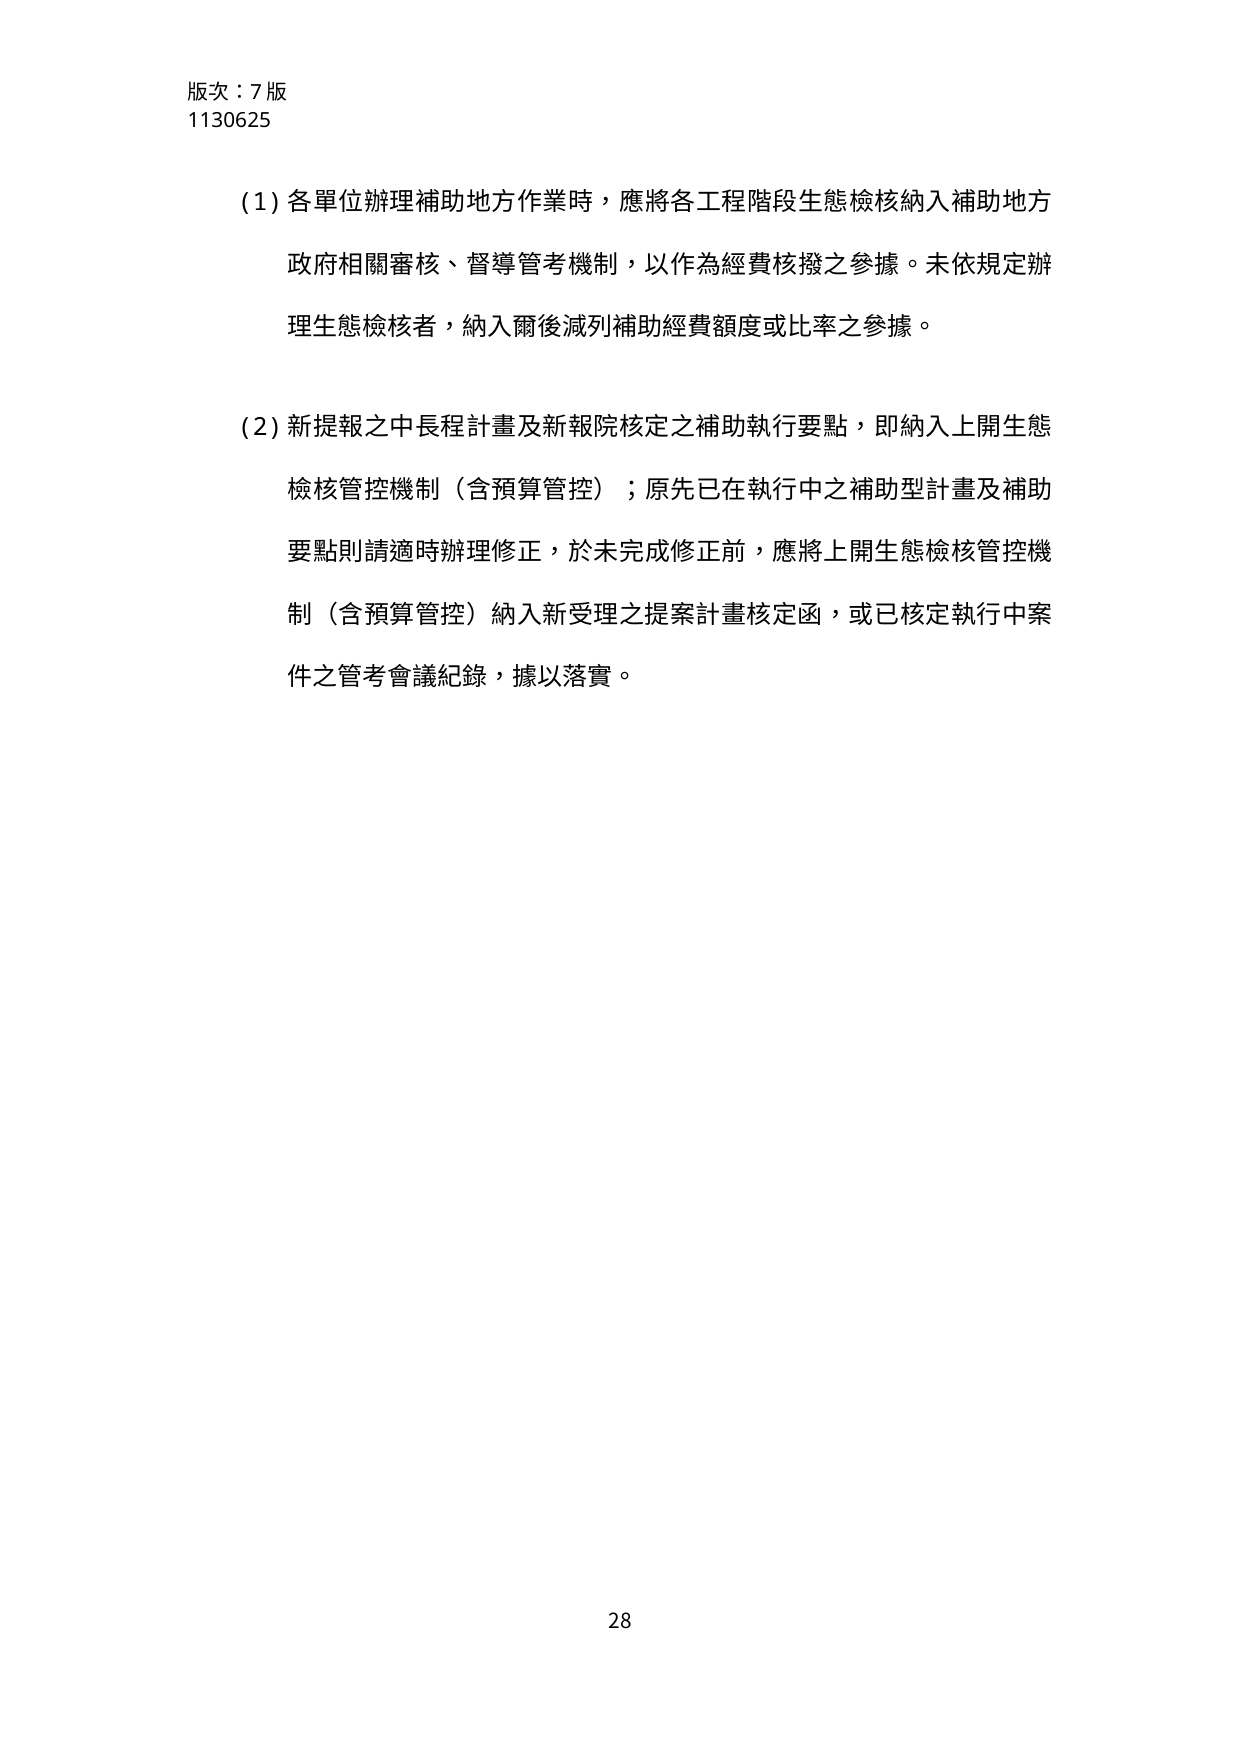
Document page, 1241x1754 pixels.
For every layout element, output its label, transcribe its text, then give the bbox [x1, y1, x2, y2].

list 各單位辦理補助地方作業時，應將各工程階段生態檢核納入補助地方政府相關審核、督導管考機制，以作為經費核撥之參據。未依規定辦理生態檢核者，納入爾後減列補助經費額度或比率之參據。 [237, 158, 1053, 346]
list 新提報之中長程計畫及新報院核定之補助執行要點，即納入上開生態檢核管控機制（含預算管控）；原先已在執行中之補助型計畫及補助要點則請適時辦理修正，於未完成修正前，應將上開生態檢核管控機制（含預算管控）納入新受理之提案計畫核定函，或已核定執行中案件之管考會議紀錄，據以落實。 [237, 383, 1053, 696]
